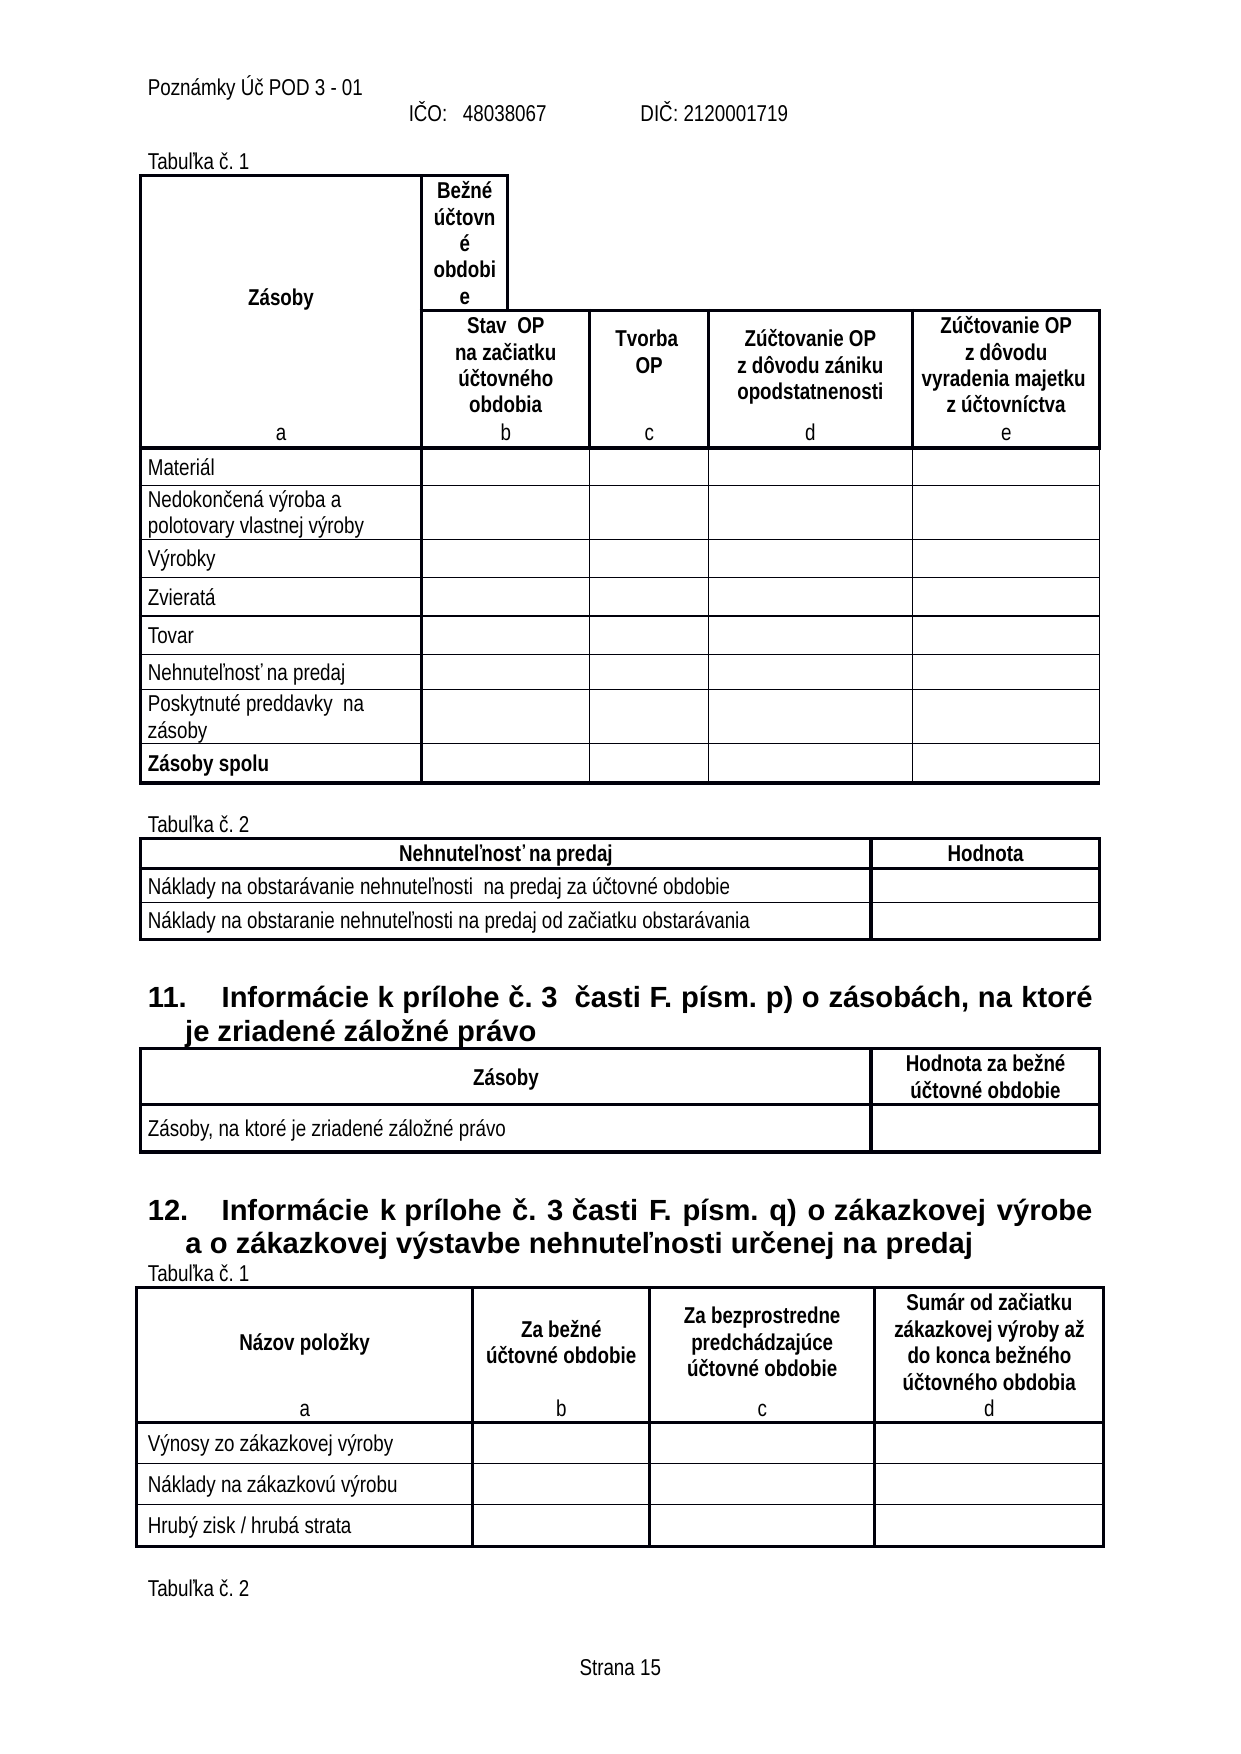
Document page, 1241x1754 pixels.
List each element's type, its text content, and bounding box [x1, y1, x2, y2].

table_cell [651, 1424, 873, 1462]
table_cell a [142, 418, 420, 446]
table_cell [873, 903, 1098, 938]
table_cell [913, 744, 1099, 781]
table_cell [876, 1424, 1102, 1462]
table_cell [709, 690, 912, 743]
table_cell [423, 690, 589, 743]
table_header Hodnota [873, 840, 1098, 867]
table_cell Poskytnuté preddavky na zásoby [142, 690, 420, 743]
table_cell [709, 578, 912, 615]
table_cell [651, 1505, 873, 1545]
table_header Za bezprostredne predchádzajúce účtovné obdobie [651, 1289, 873, 1395]
table_cell Zásoby spolu [142, 744, 420, 781]
table_cell [913, 690, 1099, 743]
text Tabuľka č. 1 [148, 148, 1092, 174]
table_cell [913, 617, 1099, 654]
table_cell Stav OP na začiatku účtovného obdobia [423, 312, 588, 417]
table_cell [913, 486, 1099, 538]
table_cell [590, 486, 708, 538]
table_cell [590, 540, 708, 577]
table_cell [423, 655, 589, 689]
table_cell [423, 578, 589, 615]
table_cell [590, 690, 708, 743]
table_cell [873, 1106, 1098, 1150]
table_cell [709, 744, 912, 781]
table_cell Hrubý zisk / hrubá strata [138, 1505, 471, 1545]
table_cell [651, 1464, 873, 1504]
table_cell [423, 744, 589, 781]
title Informácie k prílohe č. 3 časti F. písm. q) o zákazkovej výrobe a o zákazkovej výstavbe nehnuteľnosti určenej na predaj [148, 1193, 1092, 1260]
table_cell [709, 486, 912, 538]
text Tabuľka č. 1 [148, 1260, 1092, 1286]
table_header Nehnuteľnosť na predaj [142, 840, 869, 867]
table_cell [590, 617, 708, 654]
table_cell e [914, 418, 1098, 446]
table_cell Materiál [142, 450, 420, 485]
table_cell [590, 655, 708, 689]
table_cell [709, 540, 912, 577]
table_cell Náklady na obstaranie nehnuteľnosti na predaj od začiatku obstarávania [142, 903, 869, 938]
table_cell d [876, 1395, 1102, 1421]
table_cell [423, 450, 589, 485]
table_cell d [710, 418, 911, 446]
table_cell [474, 1424, 648, 1462]
table_header Sumár od začiatku zákazkovej výroby až do konca bežného účtovného obdobia [876, 1289, 1102, 1395]
table_cell [709, 655, 912, 689]
table_cell Tvorba OP [591, 312, 707, 417]
table_cell [590, 578, 708, 615]
table_cell Zvieratá [142, 578, 420, 615]
table_cell Výnosy zo zákazkovej výroby [138, 1424, 471, 1462]
table_cell Nedokončená výroba a polotovary vlastnej výroby [142, 486, 420, 538]
text Tabuľka č. 2 [148, 811, 1092, 837]
table_cell Nehnuteľnosť na predaj [142, 655, 420, 689]
table_cell [873, 870, 1098, 902]
table_cell Náklady na obstarávanie nehnuteľnosti na predaj za účtovné obdobie [142, 870, 869, 902]
table_cell [423, 617, 589, 654]
table_header Zásoby [142, 177, 420, 417]
table_cell [876, 1505, 1102, 1545]
table_cell [876, 1464, 1102, 1504]
table_cell [913, 655, 1099, 689]
table_header Za bežné účtovné obdobie [474, 1289, 648, 1395]
table_header Zásoby [142, 1050, 869, 1103]
table_cell [423, 540, 589, 577]
title Informácie k prílohe č. 3 časti F. písm. p) o zásobách, na ktoré je zriadené záložné právo [148, 980, 1092, 1047]
table_cell c [591, 418, 707, 446]
table_cell Zásoby, na ktoré je zriadené záložné právo [142, 1106, 869, 1150]
table_header Bežné účtovné obdobie [423, 177, 506, 309]
table_header Hodnota za bežné účtovné obdobie [873, 1050, 1098, 1103]
table_cell [709, 617, 912, 654]
table_cell c [651, 1395, 873, 1421]
table_cell [913, 578, 1099, 615]
table_cell [474, 1464, 648, 1504]
table_cell [913, 540, 1099, 577]
table_cell [709, 450, 912, 485]
table_cell Zúčtovanie OP z dôvodu vyradenia majetku z účtovníctva [914, 312, 1098, 417]
table_cell b [474, 1395, 648, 1421]
table_cell a [138, 1395, 471, 1421]
table_cell Výrobky [142, 540, 420, 577]
table_cell Tovar [142, 617, 420, 654]
table_cell [590, 744, 708, 781]
table_cell [590, 450, 708, 485]
table_cell Náklady na zákazkovú výrobu [138, 1464, 471, 1504]
table_cell b [423, 418, 588, 446]
table_header Názov položky [138, 1289, 471, 1395]
text Tabuľka č. 2 [148, 1575, 1092, 1601]
table_cell Zúčtovanie OP z dôvodu zániku opodstatnenosti [710, 312, 911, 417]
table_cell [474, 1505, 648, 1545]
table_cell [423, 486, 589, 538]
table_cell [913, 450, 1099, 485]
